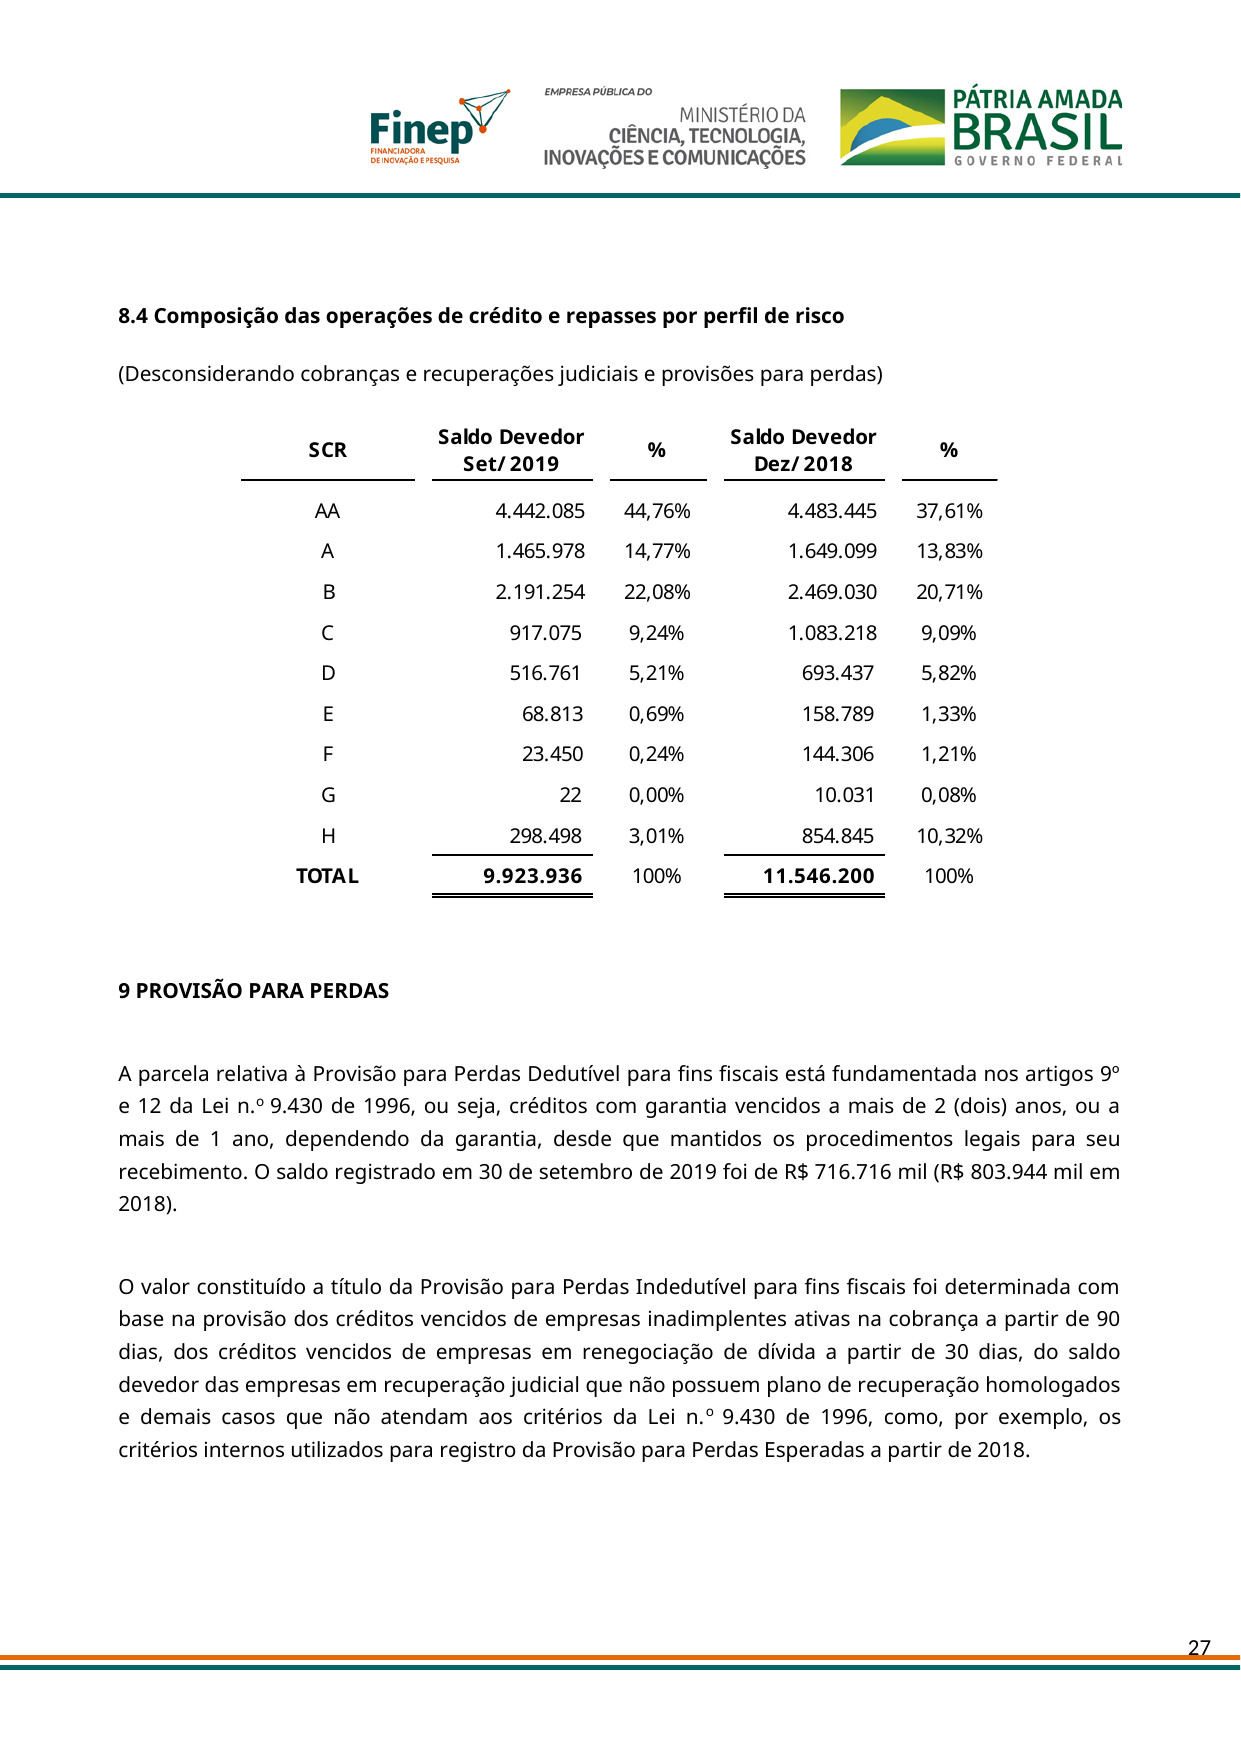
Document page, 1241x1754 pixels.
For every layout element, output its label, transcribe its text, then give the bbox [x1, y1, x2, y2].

text (Desconsiderando cobranças e recuperações judiciais e provisões para perdas) [118, 359, 1122, 388]
subtitle 8.4 Composição das operações de crédito e repasses por perfil de risco [118, 302, 1122, 330]
subtitle 9 PROVISÃO PARA PERDAS [118, 976, 1122, 1005]
text A parcela relativa à Provisão para Perdas Dedutível para fins fiscais está fundamentada nos artigos 9º e 12 da Lei n.o 9.430 de 1996, ou seja, créditos com garantia vencidos a mais de 2 (dois) anos, ou a mais de 1 ano, dependendo da garantia, desde que mantidos os procedimentos legais para seu recebimento. O saldo registrado em 30 de setembro de 2019 foi de R$ 716.716 mil (R$ 803.944 mil em 2018). [118, 1059, 1122, 1218]
text O valor constituído a título da Provisão para Perdas Indedutível para fins fiscais foi determinada com base na provisão dos créditos vencidos de empresas inadimplentes ativas na cobrança a partir de 90 dias, dos créditos vencidos de empresas em renegociação de dívida a partir de 30 dias, do saldo devedor das empresas em recuperação judicial que não possuem plano de recuperação homologados e demais casos que não atendam aos critérios da Lei n.o 9.430 de 1996, como, por exemplo, os critérios internos utilizados para registro da Provisão para Perdas Esperadas a partir de 2018. [118, 1272, 1122, 1463]
